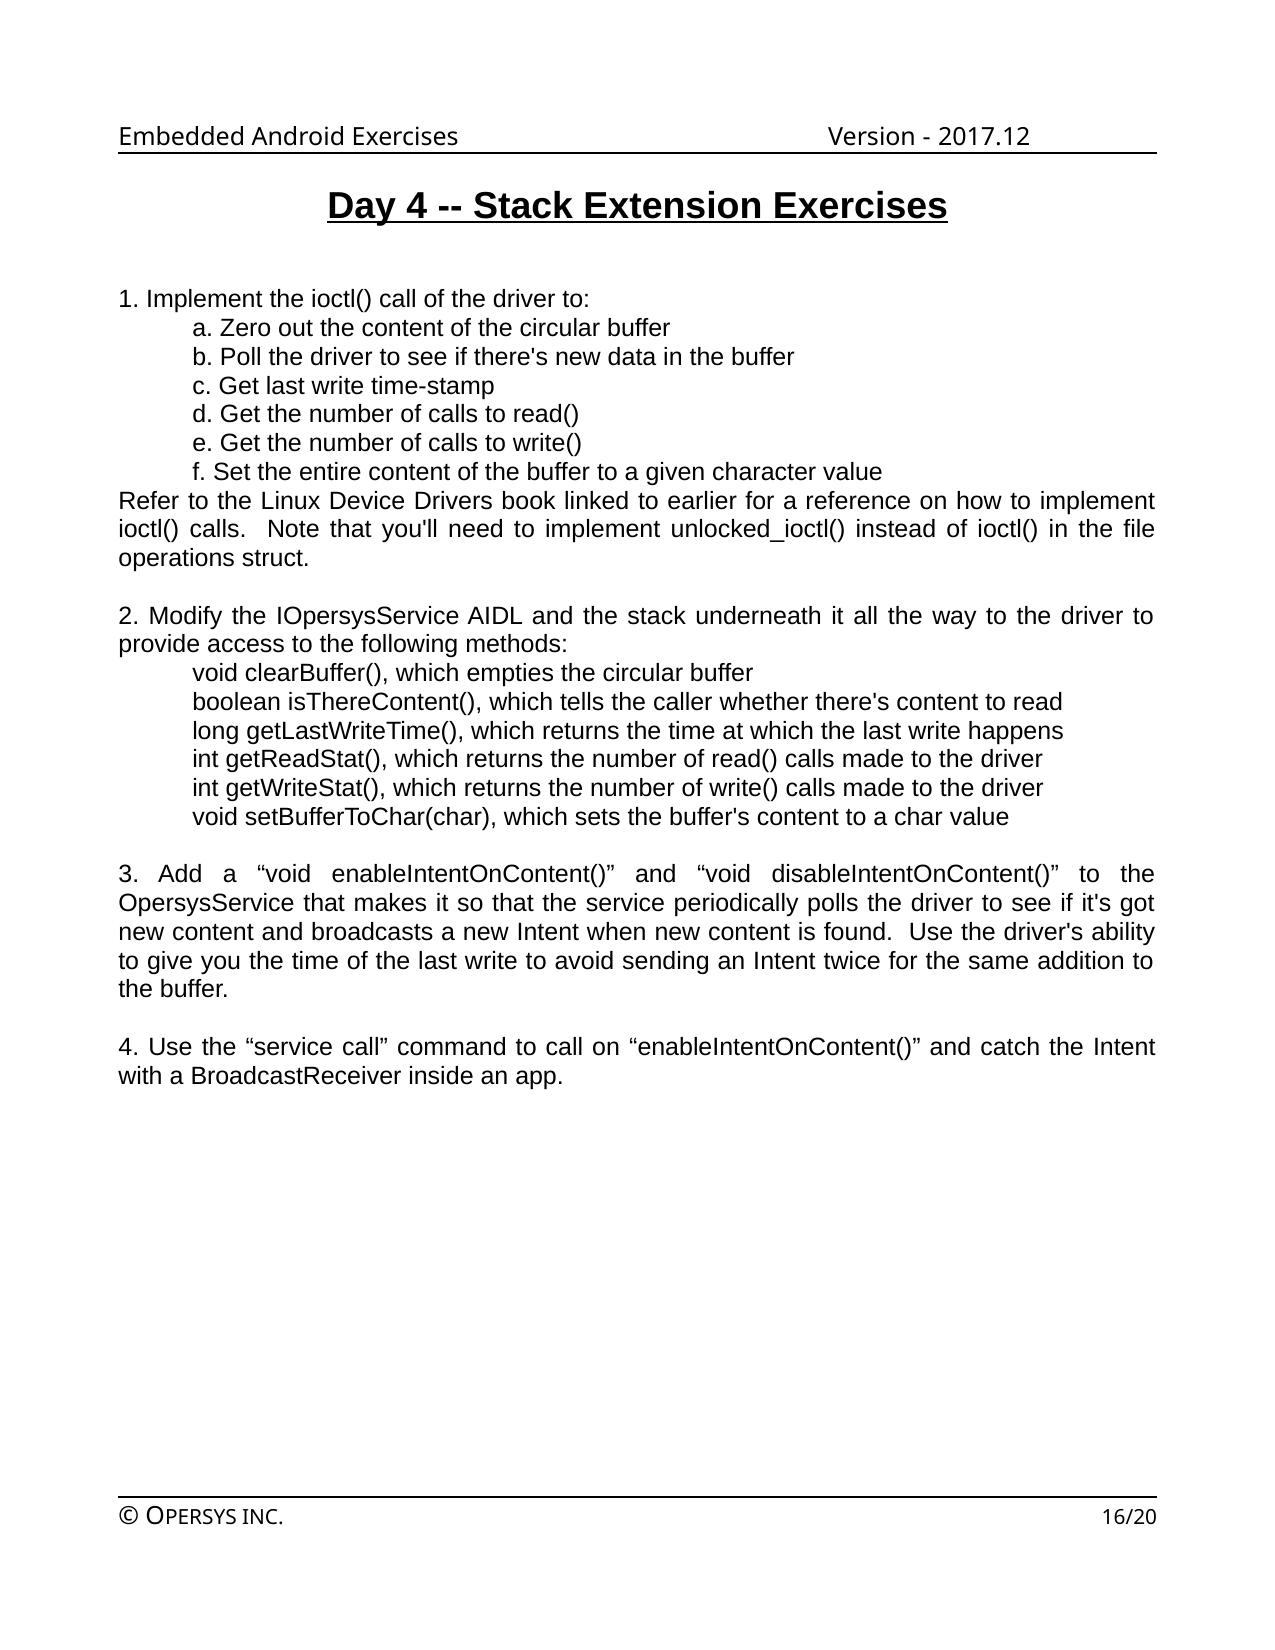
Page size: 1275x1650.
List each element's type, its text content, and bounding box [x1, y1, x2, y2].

text void setBufferToChar(char), which sets the buffer's content to a char value [192, 802, 1157, 831]
text 4. Use the “service call” command to call on “enableIntentOnContent()” and catch the Intent with a BroadcastReceiver inside an app. [118, 1032, 1157, 1089]
text long getLastWriteTime(), which returns the time at which the last write happens [192, 716, 1157, 744]
text void clearBuffer(), which empties the circular buffer [192, 658, 1157, 687]
text 2. Modify the IOpersysService AIDL and the stack underneath it all the way to the driver to provide access to the following methods: [118, 601, 1157, 658]
text 1. Implement the ioctl() call of the driver to: [118, 284, 1157, 313]
text Day 4 -- Stack Extension Exercises [118, 184, 1157, 227]
text c. Get last write time-stamp [192, 371, 1157, 399]
text Refer to the Linux Device Drivers book linked to earlier for a reference on how to implement ioctl() calls. Note that you'll need to implement unlocked_ioctl() instead of ioctl() in the file operations struct. [118, 486, 1157, 572]
text 3. Add a “void enableIntentOnContent()” and “void disableIntentOnContent()” to the OpersysService that makes it so that the service periodically polls the driver to see if it's got new content and broadcasts a new Intent when new content is found. Use the driver's ability to give you the time of the last write to avoid sending an Intent twice for the same addition to the buffer. [118, 859, 1157, 1003]
text e. Get the number of calls to write() [192, 428, 1157, 457]
text int getWriteStat(), which returns the number of write() calls made to the driver [192, 773, 1157, 802]
text int getReadStat(), which returns the number of read() calls made to the driver [192, 744, 1157, 773]
text b. Poll the driver to see if there's new data in the buffer [192, 342, 1157, 371]
text f. Set the entire content of the buffer to a given character value [192, 457, 1157, 486]
text boolean isThereContent(), which tells the caller whether there's content to read [192, 687, 1157, 716]
text a. Zero out the content of the circular buffer [192, 313, 1157, 342]
text d. Get the number of calls to read() [192, 399, 1157, 428]
